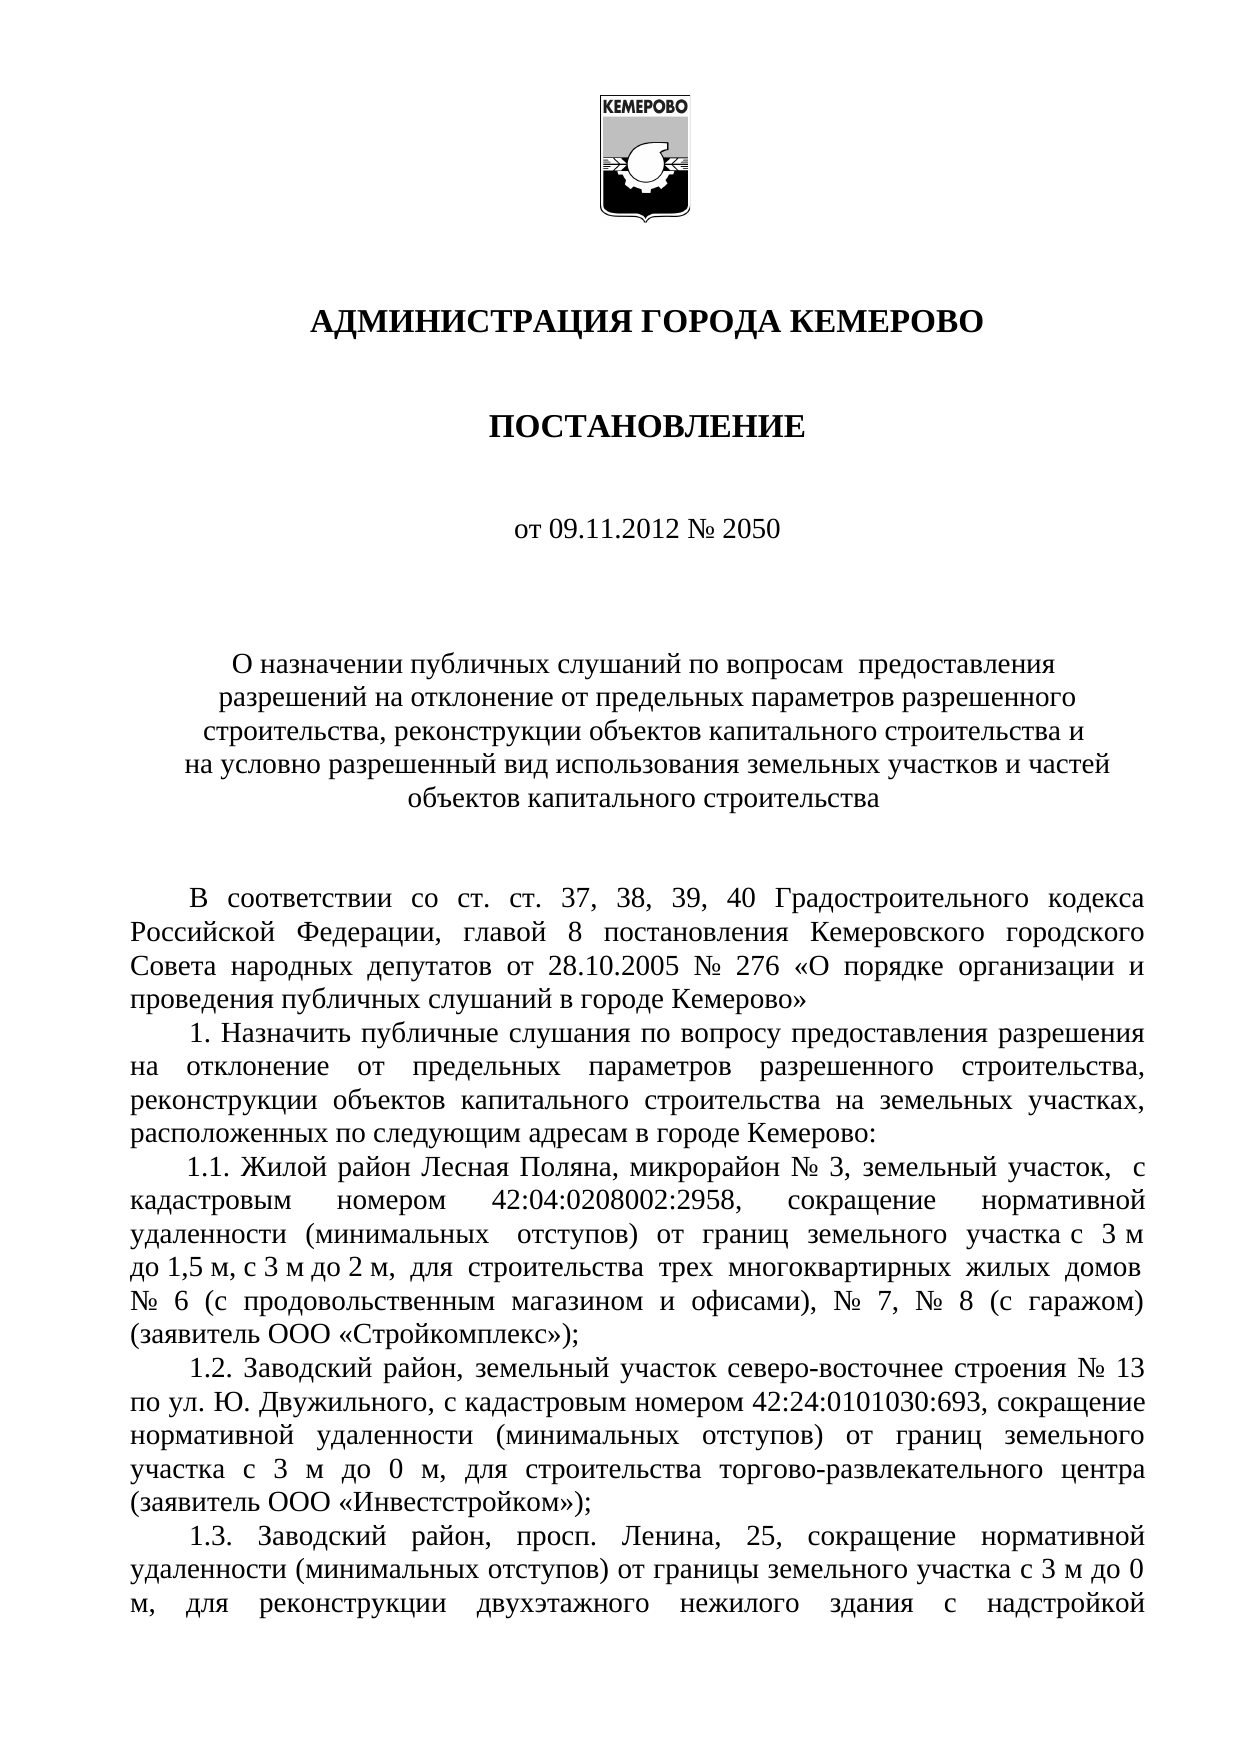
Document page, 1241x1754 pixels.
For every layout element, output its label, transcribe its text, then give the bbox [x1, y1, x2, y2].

text 1.2. Заводский район, земельный участок северо-восточнее строения № 13 по ул. Ю. Двужильного, с кадастровым номером 42:24:0101030:693, сокращение нормативной удаленности (минимальных отступов) от границ земельного участка с 3 м до 0 м, для строительства торгово-развлекательного центра (заявитель ООО «Инвестстройком»); [130, 1350, 1146, 1518]
text О назначении публичных слушаний по вопросам предоставления [130, 646, 1164, 679]
text В соответствии со ст. ст. 37, 38, 39, 40 Градостроительного кодекса Российской Федерации, главой 8 постановления Кемеровского городского Совета народных депутатов от 28.10.2005 № 276 «О порядке организации и проведения публичных слушаний в городе Кемерово» [130, 881, 1146, 1015]
text разрешений на отклонение от предельных параметров разрешенного строительства, реконструкции объектов капитального строительства и [130, 679, 1164, 746]
text № 6 (с продовольственным магазином и офисами), № 7, № 8 (с гаражом) (заявитель ООО «Стройкомплекс»); [130, 1283, 1146, 1350]
text 1.3. Заводский район, просп. Ленина, 25, сокращение нормативной удаленности (минимальных отступов) от границы земельного участка с 3 м до 0 м, для реконструкции двухэтажного нежилого здания с надстройкой [130, 1518, 1146, 1618]
text на условно разрешенный вид использования земельных участков и частей объектов капитального строительства [130, 746, 1164, 813]
text 1.1. Жилой район Лесная Поляна, микрорайон № 3, земельный участок, с кадастровым номером 42:04:0208002:2958, сокращение нормативной удаленности (минимальных отступов) от границ земельного участка с 3 м до 1,5 м, с 3 м до 2 м, для строительства трех многоквартирных жилых домов [130, 1149, 1146, 1283]
text ПОСТАНОВЛЕНИЕ [130, 406, 1164, 444]
text АДМИНИСТРАЦИЯ ГОРОДА КЕМЕРОВО [130, 301, 1164, 339]
picture [600, 95, 691, 223]
text 1. Назначить публичные слушания по вопросу предоставления разрешения на отклонение от предельных параметров разрешенного строительства, реконструкции объектов капитального строительства на земельных участках, расположенных по следующим адресам в городе Кемерово: [130, 1015, 1146, 1149]
text от 09.11.2012 № 2050 [130, 512, 1164, 545]
